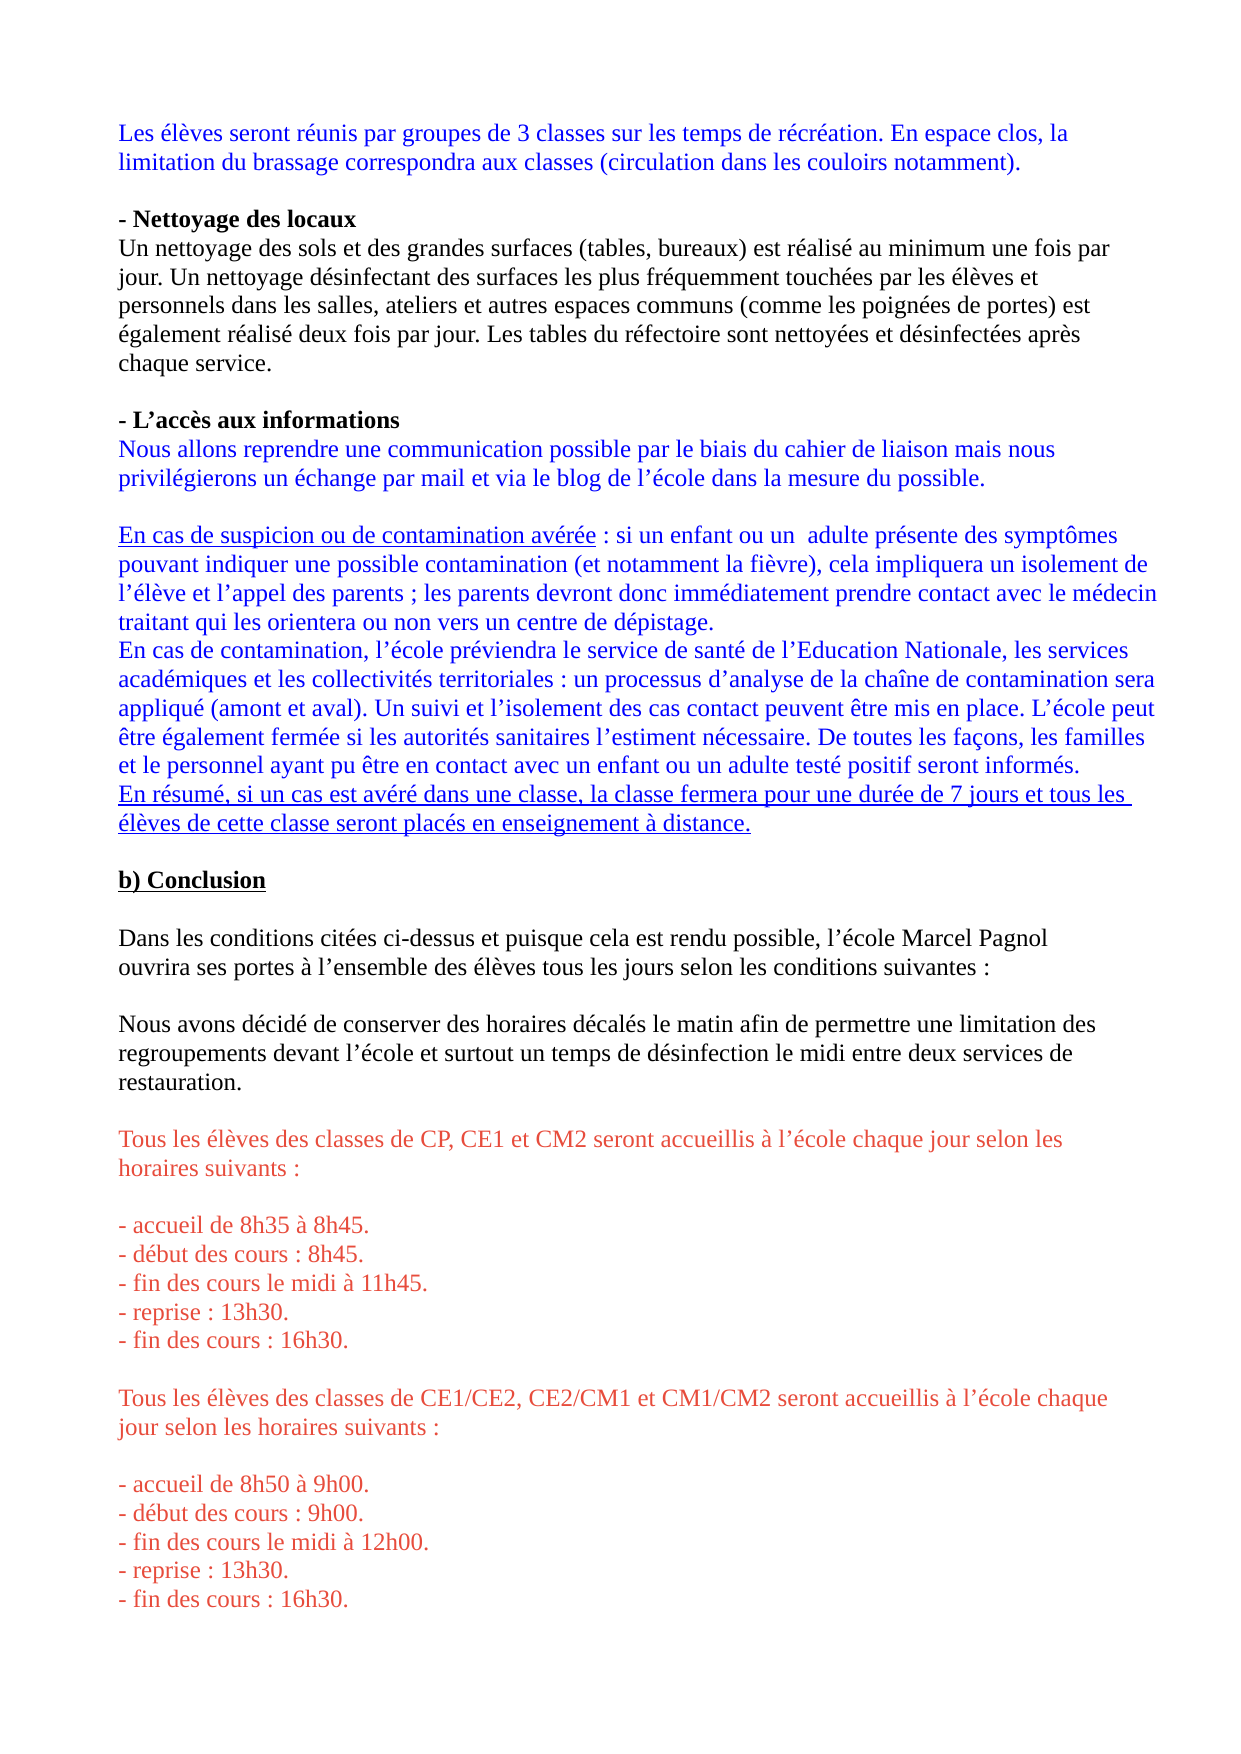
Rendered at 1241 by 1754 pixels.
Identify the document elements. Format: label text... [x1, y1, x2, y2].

text En cas de suspicion ou de contamination avérée : si un enfant ou un adulte présente des symptômes pouvant indiquer une possible contamination (et notamment la fièvre), cela impliquera un isolement de l’élève et l’appel des parents ; les parents devront donc immédiatement prendre contact avec le médecin traitant qui les orientera ou non vers un centre de dépistage. [118, 521, 1166, 636]
text Nous avons décidé de conserver des horaires décalés le matin afin de permettre une limitation des regroupements devant l’école et surtout un temps de désinfection le midi entre deux services de restauration. [118, 1009, 1122, 1096]
text - début des cours : 9h00. [118, 1498, 1122, 1527]
text - reprise : 13h30. [118, 1556, 1122, 1584]
text Nous allons reprendre une communication possible par le biais du cahier de liaison mais nous privilégierons un échange par mail et via le blog de l’école dans la mesure du possible. [118, 434, 1122, 492]
text - accueil de 8h50 à 9h00. [118, 1469, 1122, 1498]
text - fin des cours : 16h30. [118, 1326, 1122, 1354]
text En cas de contamination, l’école préviendra le service de santé de l’Education Nationale, les services académiques et les collectivités territoriales : un processus d’analyse de la chaîne de contamination sera appliqué (amont et aval). Un suivi et l’isolement des cas contact peuvent être mis en place. L’école peut être également fermée si les autorités sanitaires l’estiment nécessaire. De toutes les façons, les familles et le personnel ayant pu être en contact avec un enfant ou un adulte testé positif seront informés. [118, 636, 1166, 779]
text b) Conclusion [118, 866, 1122, 894]
text - début des cours : 8h45. [118, 1239, 1122, 1268]
text - fin des cours le midi à 12h00. [118, 1527, 1122, 1556]
text Un nettoyage des sols et des grandes surfaces (tables, bureaux) est réalisé au minimum une fois par jour. Un nettoyage désinfectant des surfaces les plus fréquemment touchées par les élèves et personnels dans les salles, ateliers et autres espaces communs (comme les poignées de portes) est également réalisé deux fois par jour. Les tables du réfectoire sont nettoyées et désinfectées après chaque service. [118, 233, 1122, 377]
text En résumé, si un cas est avéré dans une classe, la classe fermera pour une durée de 7 jours et tous les élèves de cette classe seront placés en enseignement à distance. [118, 779, 1166, 837]
text Tous les élèves des classes de CP, CE1 et CM2 seront accueillis à l’école chaque jour selon les horaires suivants : [118, 1124, 1122, 1182]
text Les élèves seront réunis par groupes de 3 classes sur les temps de récréation. En espace clos, la limitation du brassage correspondra aux classes (circulation dans les couloirs notamment). [118, 118, 1122, 176]
text - fin des cours le midi à 11h45. [118, 1268, 1122, 1297]
text Tous les élèves des classes de CE1/CE2, CE2/CM1 et CM1/CM2 seront accueillis à l’école chaque jour selon les horaires suivants : [118, 1383, 1122, 1441]
text Dans les conditions citées ci-dessus et puisque cela est rendu possible, l’école Marcel Pagnol ouvrira ses portes à l’ensemble des élèves tous les jours selon les conditions suivantes : [118, 923, 1122, 981]
text - L’accès aux informations [118, 406, 1122, 434]
text - Nettoyage des locaux [118, 204, 1122, 233]
text - reprise : 13h30. [118, 1297, 1122, 1326]
text - accueil de 8h35 à 8h45. [118, 1211, 1122, 1239]
text - fin des cours : 16h30. [118, 1584, 1122, 1613]
